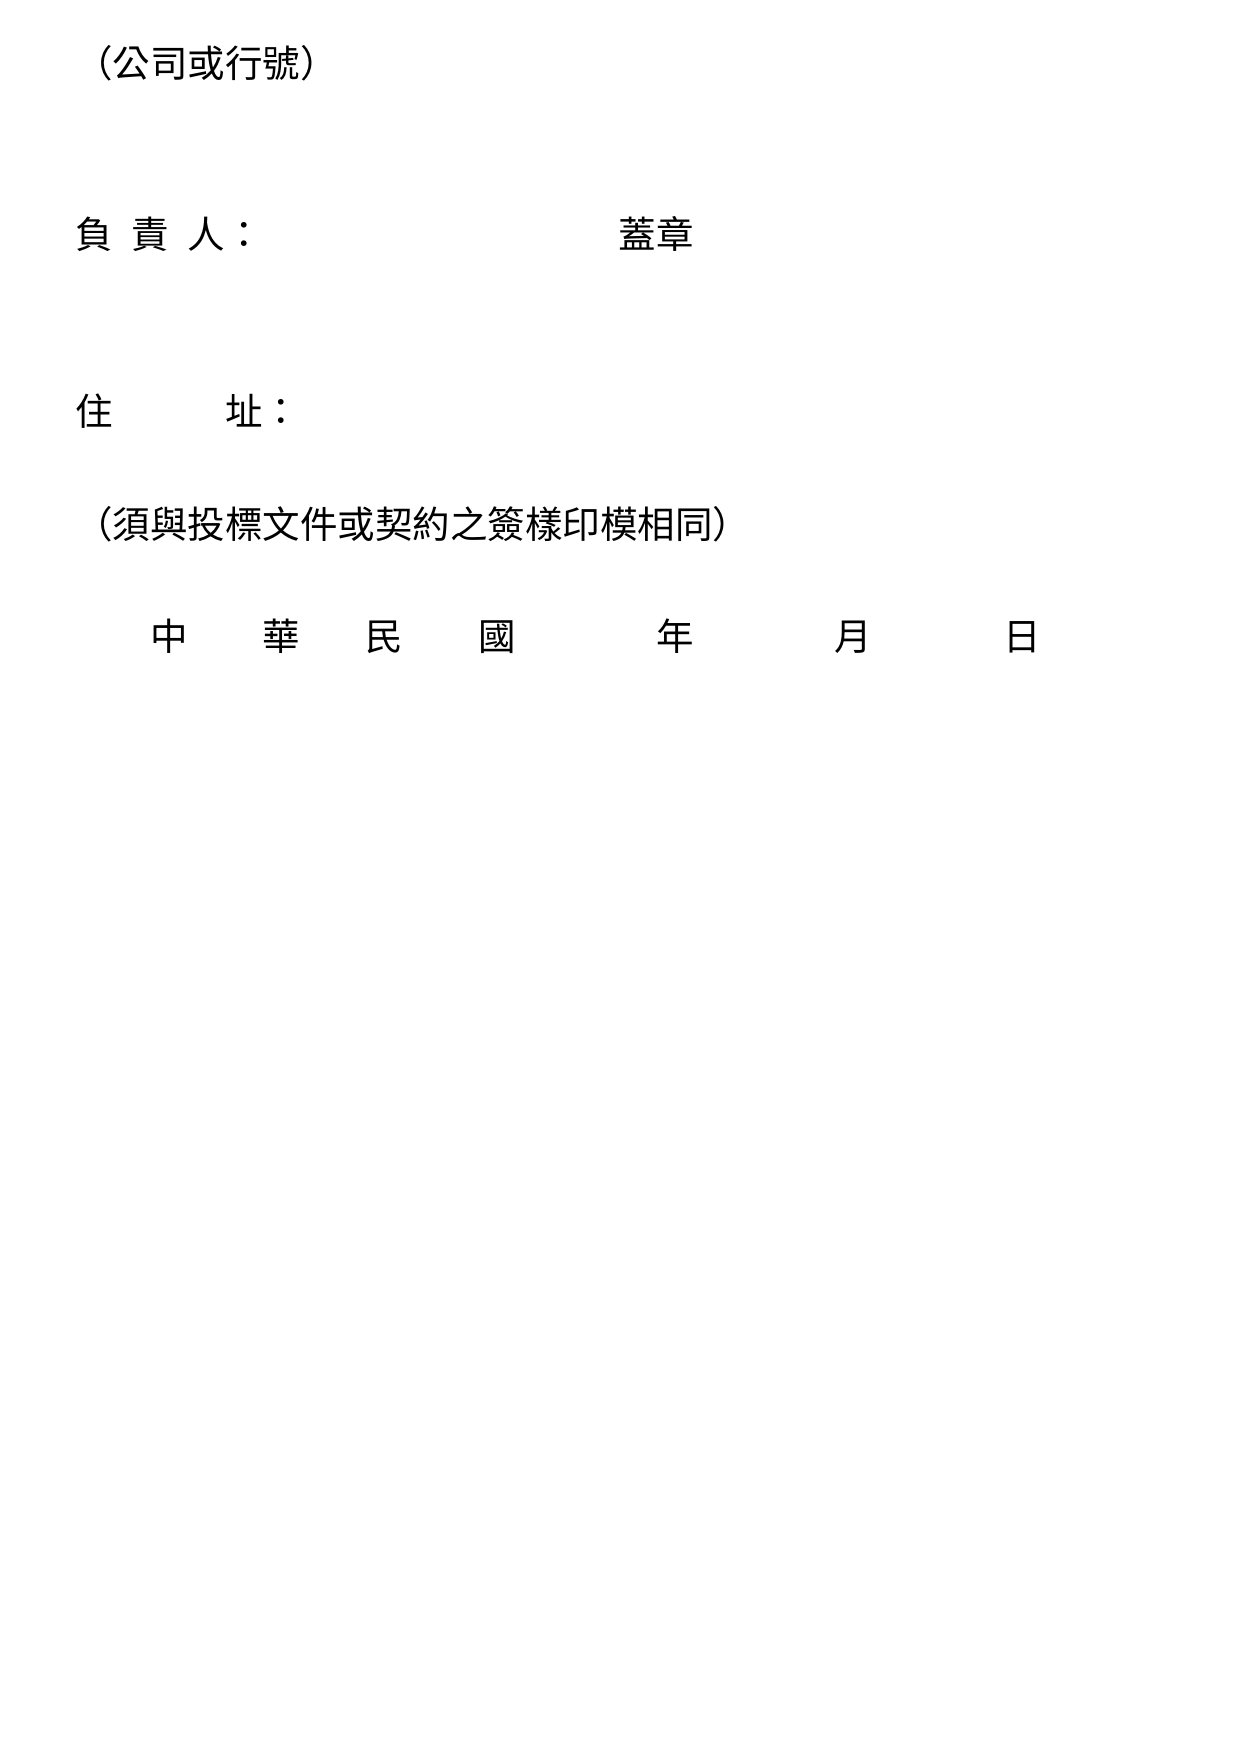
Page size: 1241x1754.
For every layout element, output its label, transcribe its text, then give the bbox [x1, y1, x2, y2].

text 住 址： [75, 372, 1125, 447]
text 負 責 人： 蓋章 [75, 194, 1125, 269]
text （公司或行號） [75, 24, 1125, 99]
text （須與投標文件或契約之簽樣印模相同） [75, 484, 1125, 559]
text 中 華 民 國 年 月 日 [75, 597, 1125, 672]
